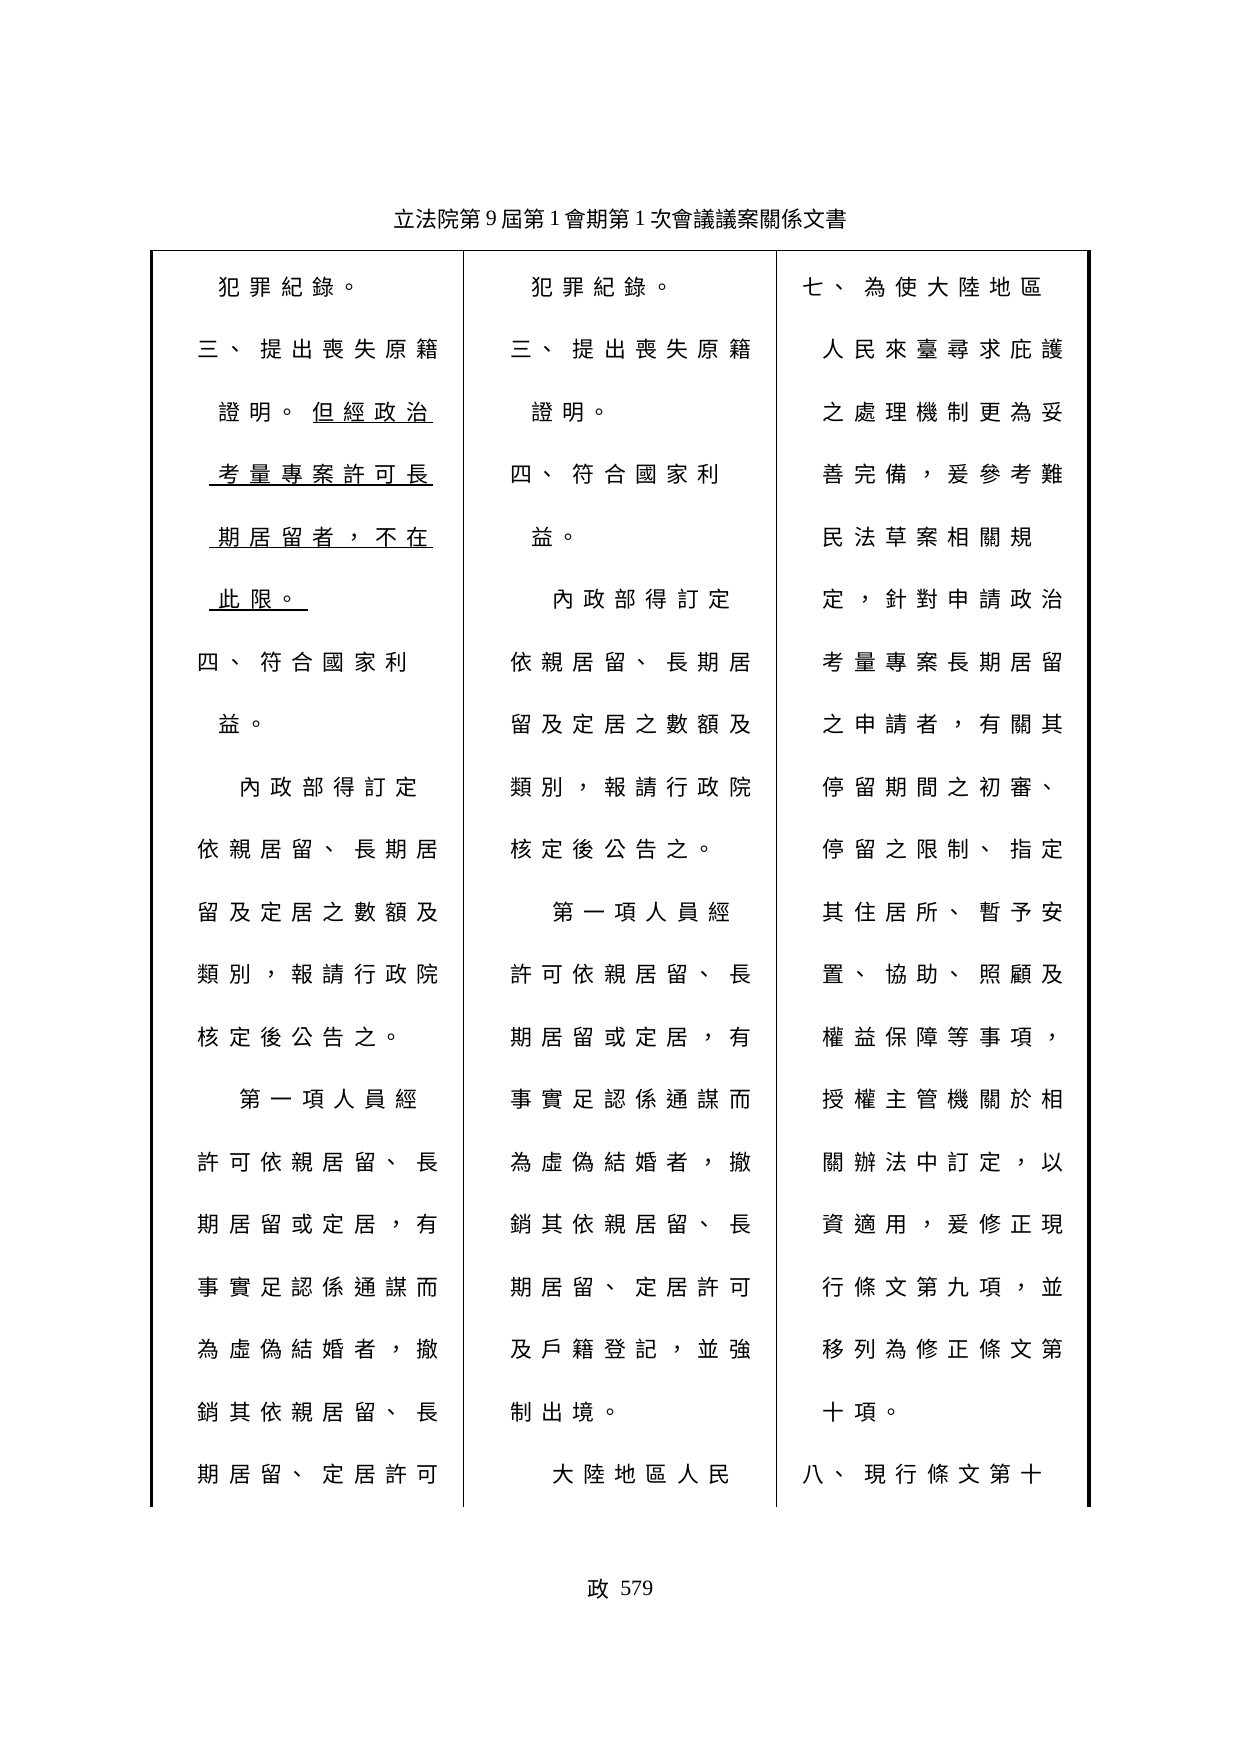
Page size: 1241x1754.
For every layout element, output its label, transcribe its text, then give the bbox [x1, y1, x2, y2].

table_cell 犯罪紀錄。 三、提出喪失原籍證明。但經政治考量專案許可長期居留者，不在此限。 四、符合國家利益。 內政部得訂定依親居留、長期居留及定居之數額及類別，報請行政院核定後公告之。 第一項人員經許可依親居留、長期居留或定居，有事實足認係通謀而為虛偽結婚者，撤銷其依親居留、長期居留、定居許可 [153, 251, 463, 1507]
table_cell 犯罪紀錄。 三、提出喪失原籍證明。 四、符合國家利益。 內政部得訂定依親居留、長期居留及定居之數額及類別，報請行政院核定後公告之。 第一項人員經許可依親居留、長期居留或定居，有事實足認係通謀而為虛偽結婚者，撤銷其依親居留、長期居留、定居許可及戶籍登記，並強制出境。 大陸地區人民 [464, 251, 776, 1507]
table_cell 七、為使大陸地區人民來臺尋求庇護之處理機制更為妥善完備，爰參考難民法草案相關規定，針對申請政治考量專案長期居留之申請者，有關其停留期間之初審、停留之限制、指定其住居所、暫予安置、協助、照顧及權益保障等事項，授權主管機關於相關辦法中訂定，以資適用，爰修正現行條文第九項，並移列為修正條文第十項。 八、現行條文第十 [777, 251, 1087, 1507]
